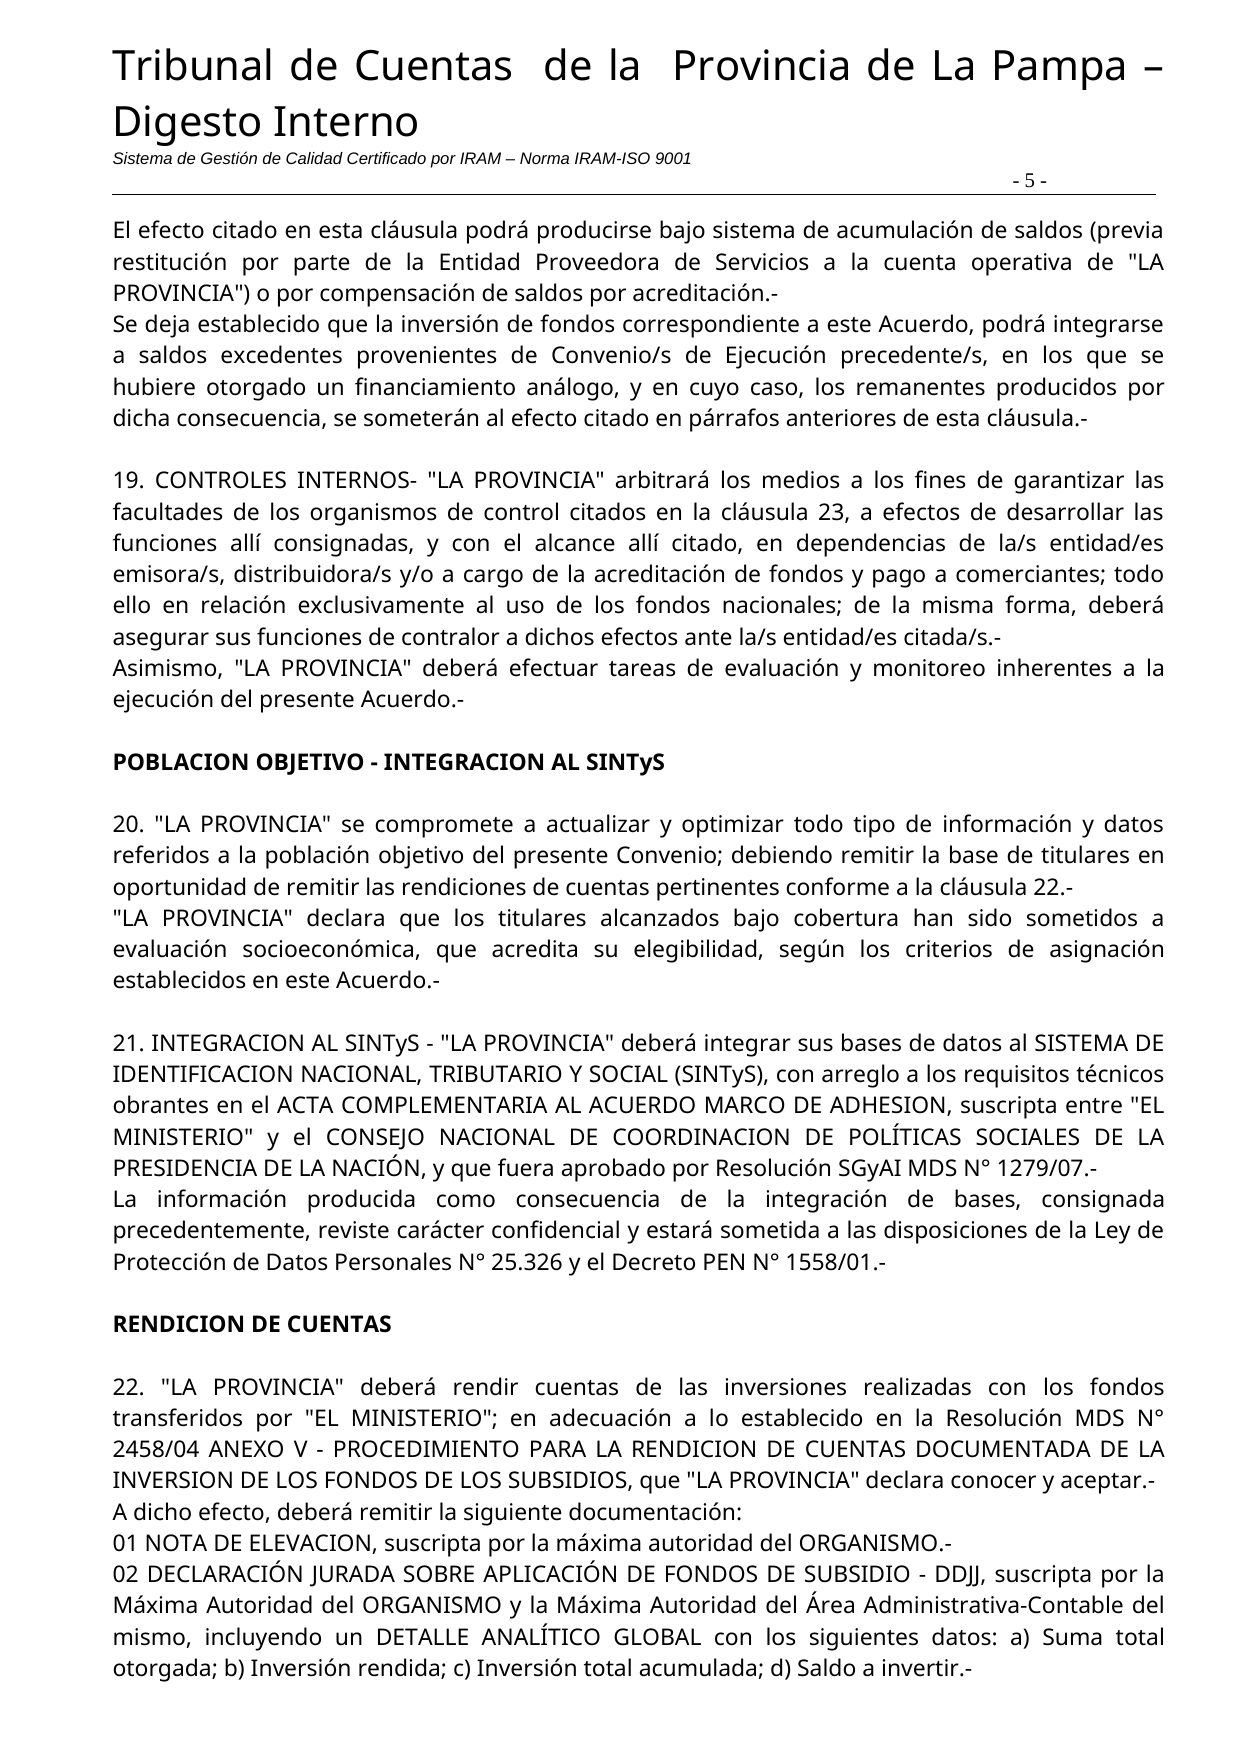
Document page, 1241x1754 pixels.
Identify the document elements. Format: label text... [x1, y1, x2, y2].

text 19. CONTROLES INTERNOS- "LA PROVINCIA" arbitrará los medios a los fines de garantizar las facultades de los organismos de control citados en la cláusula 23, a efectos de desarrollar las funciones allí consignadas, y con el alcance allí citado, en dependencias de la/s entidad/es emisora/s, distribuidora/s y/o a cargo de la acreditación de fondos y pago a comerciantes; todo ello en relación exclusivamente al uso de los fondos nacionales; de la misma forma, deberá asegurar sus funciones de contralor a dichos efectos ante la/s entidad/es citada/s.- [112, 464, 1166, 652]
text Se deja establecido que la inversión de fondos correspondiente a este Acuerdo, podrá integrarse a saldos excedentes provenientes de Convenio/s de Ejecución precedente/s, en los que se hubiere otorgado un financiamiento análogo, y en cuyo caso, los remanentes producidos por dicha consecuencia, se someterán al efecto citado en párrafos anteriores de esta cláusula.- [112, 308, 1166, 433]
text 01 NOTA DE ELEVACION, suscripta por la máxima autoridad del ORGANISMO.- [112, 1527, 1166, 1558]
text 22. "LA PROVINCIA" deberá rendir cuentas de las inversiones realizadas con los fondos transferidos por "EL MINISTERIO"; en adecuación a lo establecido en la Resolución MDS N° 2458/04 ANEXO V - PROCEDIMIENTO PARA LA RENDICION DE CUENTAS DOCUMENTADA DE LA INVERSION DE LOS FONDOS DE LOS SUBSIDIOS, que "LA PROVINCIA" declara conocer y aceptar.- [112, 1371, 1166, 1496]
text RENDICION DE CUENTAS [112, 1308, 1166, 1339]
text "LA PROVINCIA" declara que los titulares alcanzados bajo cobertura han sido sometidos a evaluación socioeconómica, que acredita su elegibilidad, según los criterios de asignación establecidos en este Acuerdo.- [112, 902, 1166, 996]
text El efecto citado en esta cláusula podrá producirse bajo sistema de acumulación de saldos (previa restitución por parte de la Entidad Proveedora de Servicios a la cuenta operativa de "LA PROVINCIA") o por compensación de saldos por acreditación.- [112, 214, 1166, 308]
text 02 DECLARACIÓN JURADA SOBRE APLICACIÓN DE FONDOS DE SUBSIDIO - DDJJ, suscripta por la Máxima Autoridad del ORGANISMO y la Máxima Autoridad del Área Administrativa-Contable del mismo, incluyendo un DETALLE ANALÍTICO GLOBAL con los siguientes datos: a) Suma total otorgada; b) Inversión rendida; c) Inversión total acumulada; d) Saldo a invertir.- [112, 1558, 1166, 1683]
text Asimismo, "LA PROVINCIA" deberá efectuar tareas de evaluación y monitoreo inherentes a la ejecución del presente Acuerdo.- [112, 652, 1166, 714]
text POBLACION OBJETIVO - INTEGRACION AL SINTyS [112, 746, 1166, 777]
text 20. "LA PROVINCIA" se compromete a actualizar y optimizar todo tipo de información y datos referidos a la población objetivo del presente Convenio; debiendo remitir la base de titulares en oportunidad de remitir las rendiciones de cuentas pertinentes conforme a la cláusula 22.- [112, 808, 1166, 902]
text La información producida como consecuencia de la integración de bases, consignada precedentemente, reviste carácter confidencial y estará sometida a las disposiciones de la Ley de Protección de Datos Personales N° 25.326 y el Decreto PEN N° 1558/01.- [112, 1183, 1166, 1277]
text A dicho efecto, deberá remitir la siguiente documentación: [112, 1496, 1166, 1527]
text 21. INTEGRACION AL SINTyS - "LA PROVINCIA" deberá integrar sus bases de datos al SISTEMA DE IDENTIFICACION NACIONAL, TRIBUTARIO Y SOCIAL (SINTyS), con arreglo a los requisitos técnicos obrantes en el ACTA COMPLEMENTARIA AL ACUERDO MARCO DE ADHESION, suscripta entre "EL MINISTERIO" y el CONSEJO NACIONAL DE COORDINACION DE POLÍTICAS SOCIALES DE LA PRESIDENCIA DE LA NACIÓN, y que fuera aprobado por Resolución SGyAI MDS N° 1279/07.- [112, 1027, 1166, 1183]
